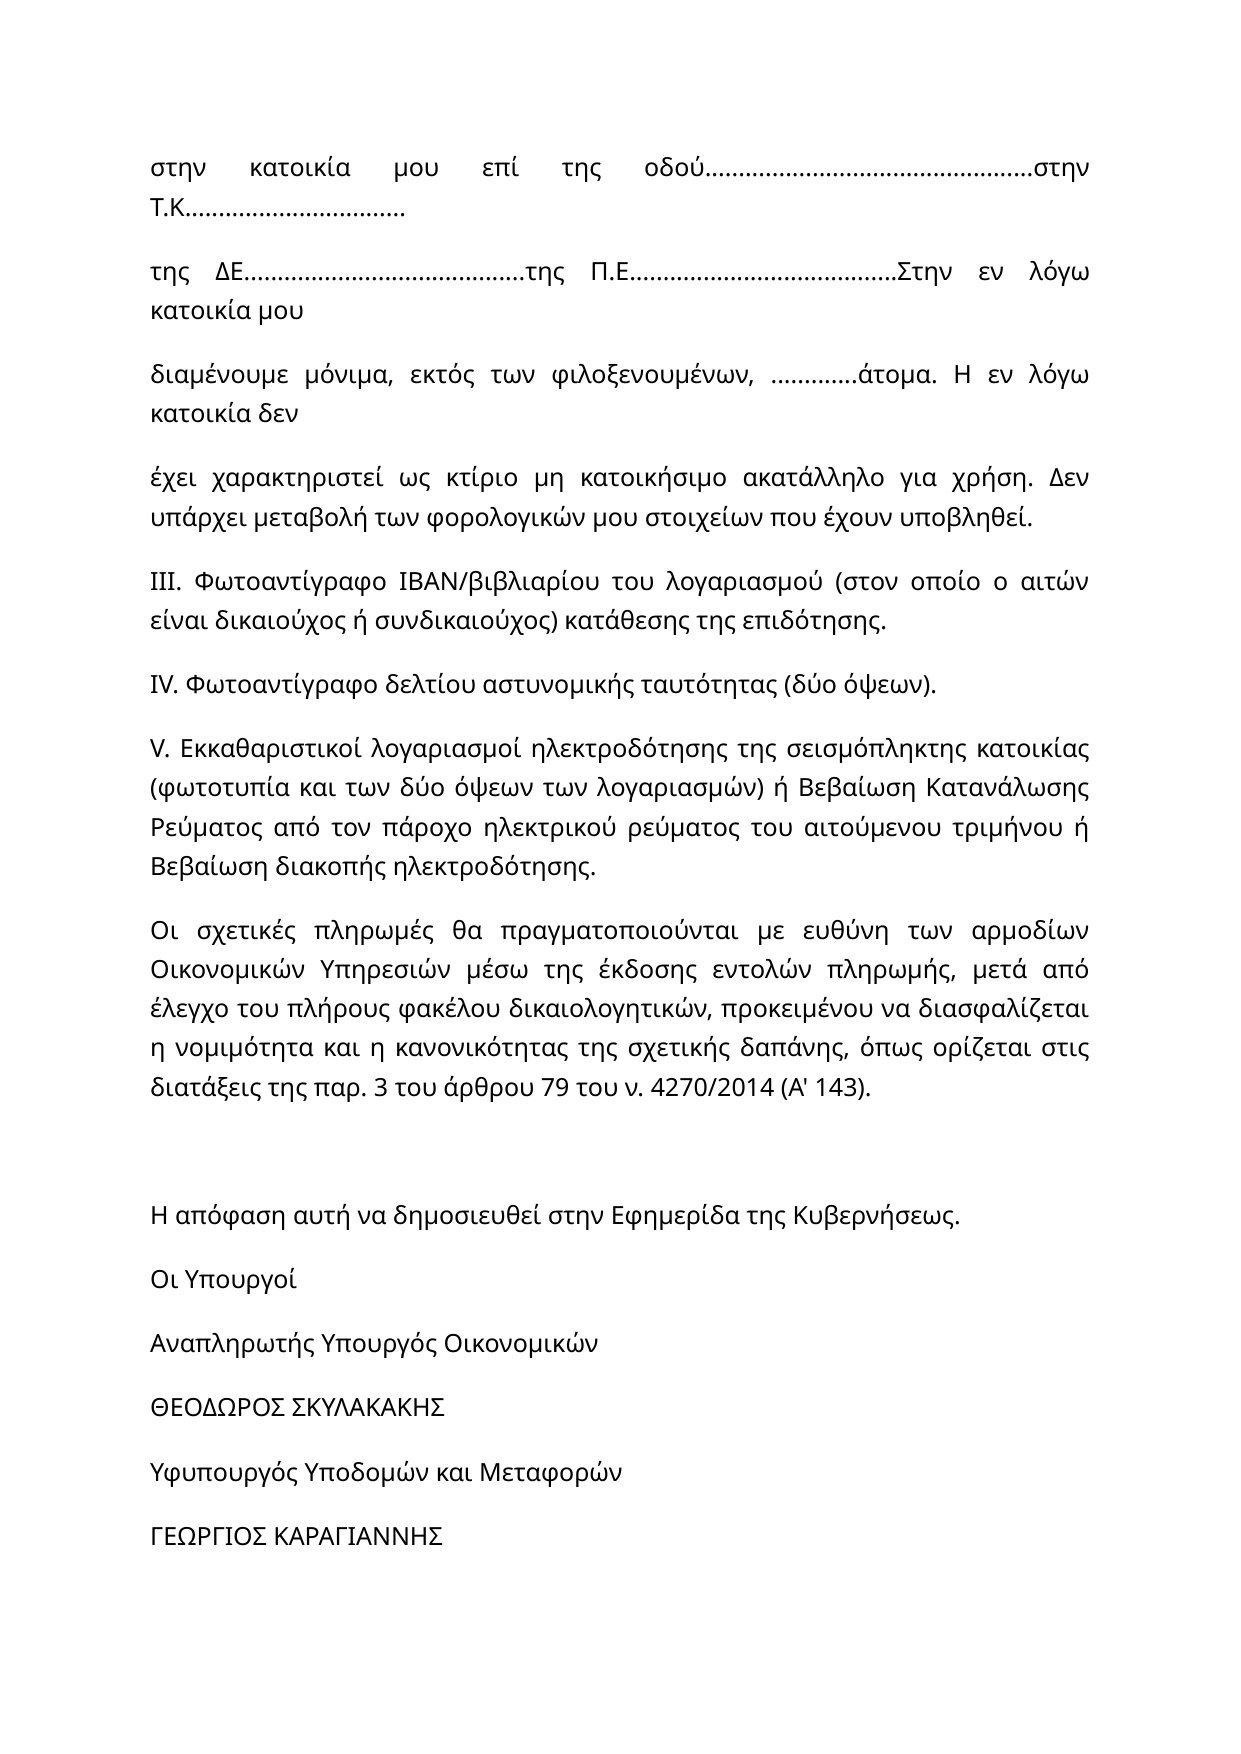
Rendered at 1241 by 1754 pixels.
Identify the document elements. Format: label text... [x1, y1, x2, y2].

text έχει χαρακτηριστεί ως κτίριο μη κατοικήσιμο ακατάλληλο για χρήση. Δεν υπάρχει μεταβολή των φορολογικών μου στοιχείων που έχουν υποβληθεί. [150, 460, 1090, 533]
text στην κατοικία μου επί της οδού.................................................στην Τ.Κ................................. [150, 150, 1090, 223]
text ΘΕΟΔΩΡΟΣ ΣΚΥΛΑΚΑΚΗΣ [150, 1390, 1090, 1424]
text διαμένουμε μόνιμα, εκτός των φιλοξενουμένων, .............άτομα. Η εν λόγω κατοικία δεν [150, 357, 1090, 430]
text Υφυπουργός Υποδομών και Μεταφορών [150, 1454, 1090, 1488]
text Η απόφαση αυτή να δημοσιευθεί στην Εφημερίδα της Κυβερνήσεως. [150, 1197, 1090, 1232]
text Οι σχετικές πληρωμές θα πραγματοποιούνται με ευθύνη των αρμοδίων Οικονομικών Υπηρεσιών μέσω της έκδοσης εντολών πληρωμής, μετά από έλεγχο του πλήρους φακέλου δικαιολογητικών, προκειμένου να διασφαλίζεται η νομιμότητα και η κανονικότητας της σχετικής δαπάνης, όπως ορίζεται στις διατάξεις της παρ. 3 του άρθρου 79 του ν. 4270/2014 (Α' 143). [150, 912, 1090, 1103]
text ΓΕΩΡΓΙΟΣ ΚΑΡΑΓΙΑΝΝΗΣ [150, 1518, 1090, 1552]
text Αναπληρωτής Υπουργός Οικονομικών [150, 1326, 1090, 1360]
text IV. Φωτοαντίγραφο δελτίου αστυνομικής ταυτότητας (δύο όψεων). [150, 667, 1090, 701]
text Οι Υπουργοί [150, 1262, 1090, 1296]
text της ΔΕ..........................................της Π.Ε........................................Στην εν λόγω κατοικία μου [150, 253, 1090, 327]
text III. Φωτοαντίγραφο IBAN/βιβλιαρίου του λογαριασμού (στον οποίο ο αιτών είναι δικαιούχος ή συνδικαιούχος) κατάθεσης της επιδότησης. [150, 563, 1090, 637]
text V. Εκκαθαριστικοί λογαριασμοί ηλεκτροδότησης της σεισμόπληκτης κατοικίας (φωτοτυπία και των δύο όψεων των λογαριασμών) ή Βεβαίωση Κατανάλωσης Ρεύματος από τον πάροχο ηλεκτρικού ρεύματος του αιτούμενου τριμήνου ή Βεβαίωση διακοπής ηλεκτροδότησης. [150, 731, 1090, 882]
